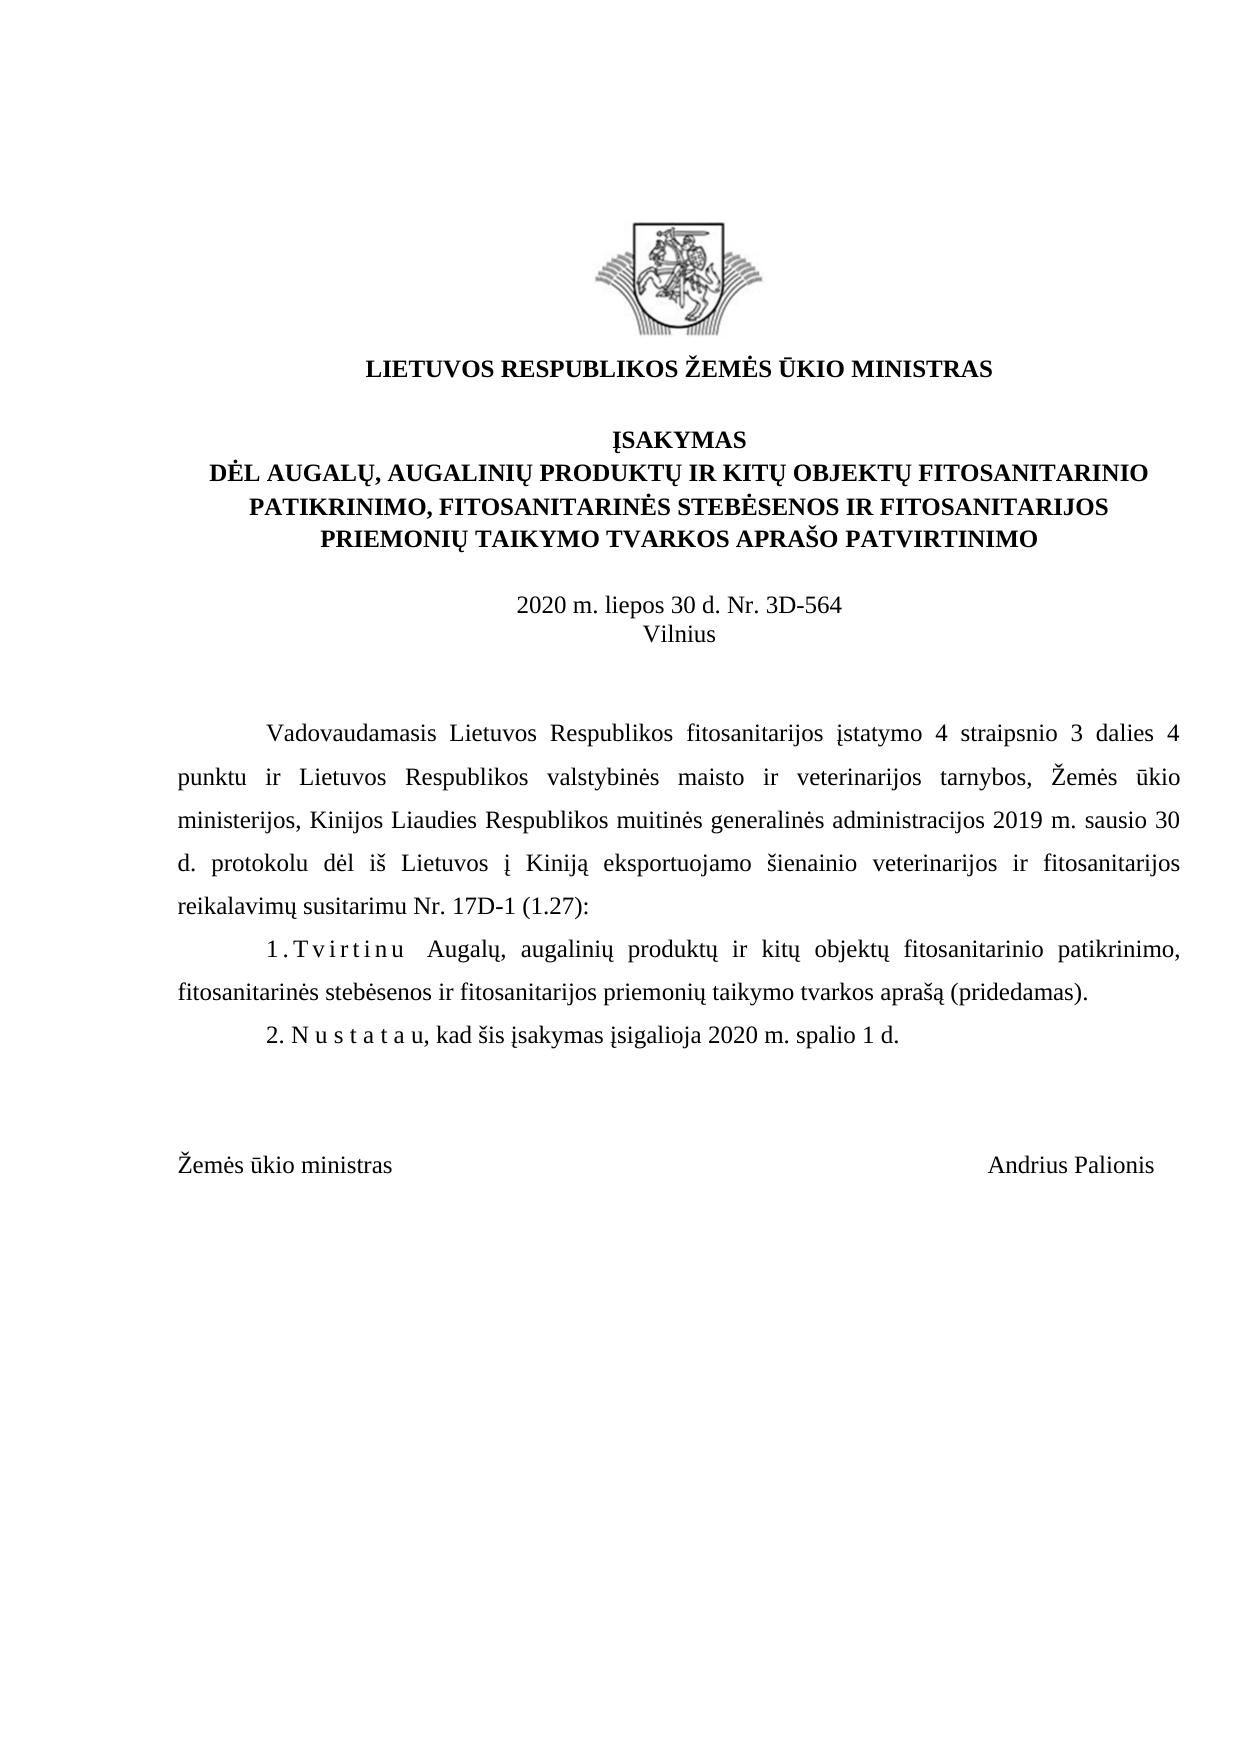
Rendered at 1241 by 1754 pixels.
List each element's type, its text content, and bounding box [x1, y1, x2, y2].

text 1.Tvirtinu Augalų, augalinių produktų ir kitų objektų fitosanitarinio patikrinimo, fitosanitarinės stebėsenos ir fitosanitarijos priemonių taikymo tvarkos aprašą (pridedamas). [177, 934, 1181, 1006]
text Žemės ūkio ministras Andrius Palionis [177, 1150, 1181, 1178]
text 2. N u s t a t a u, kad šis įsakymas įsigalioja 2020 m. spalio 1 d. [177, 1020, 1181, 1049]
text Vadovaudamasis Lietuvos Respublikos fitosanitarijos įstatymo 4 straipsnio 3 dalies 4 punktu ir Lietuvos Respublikos valstybinės maisto ir veterinarijos tarnybos, Žemės ūkio ministerijos, Kinijos Liaudies Respublikos muitinės generalinės administracijos 2019 m. sausio 30 d. protokolu dėl iš Lietuvos į Kiniją eksportuojamo šienainio veterinarijos ir fitosanitarijos reikalavimų susitarimu Nr. 17D-1 (1.27): [177, 718, 1181, 920]
text 2020 m. liepos 30 d. Nr. 3D-564 [177, 591, 1181, 619]
text ĮSAKYMAS [177, 426, 1181, 454]
text Vilnius [177, 619, 1181, 648]
text DĖL AUGALŲ, AUGALINIŲ PRODUKTŲ IR KITŲ OBJEKTŲ FITOSANITARINIO PATIKRINIMO, FITOSANITARINĖS STEBĖSENOS IR FITOSANITARIJOS PRIEMONIŲ TAIKYMO TVARKOS APRAŠO PATVIRTINIMO [177, 458, 1181, 553]
text LIETUVOS RESPUBLIKOS ŽEMĖS ŪKIO MINISTRAS [177, 354, 1181, 382]
